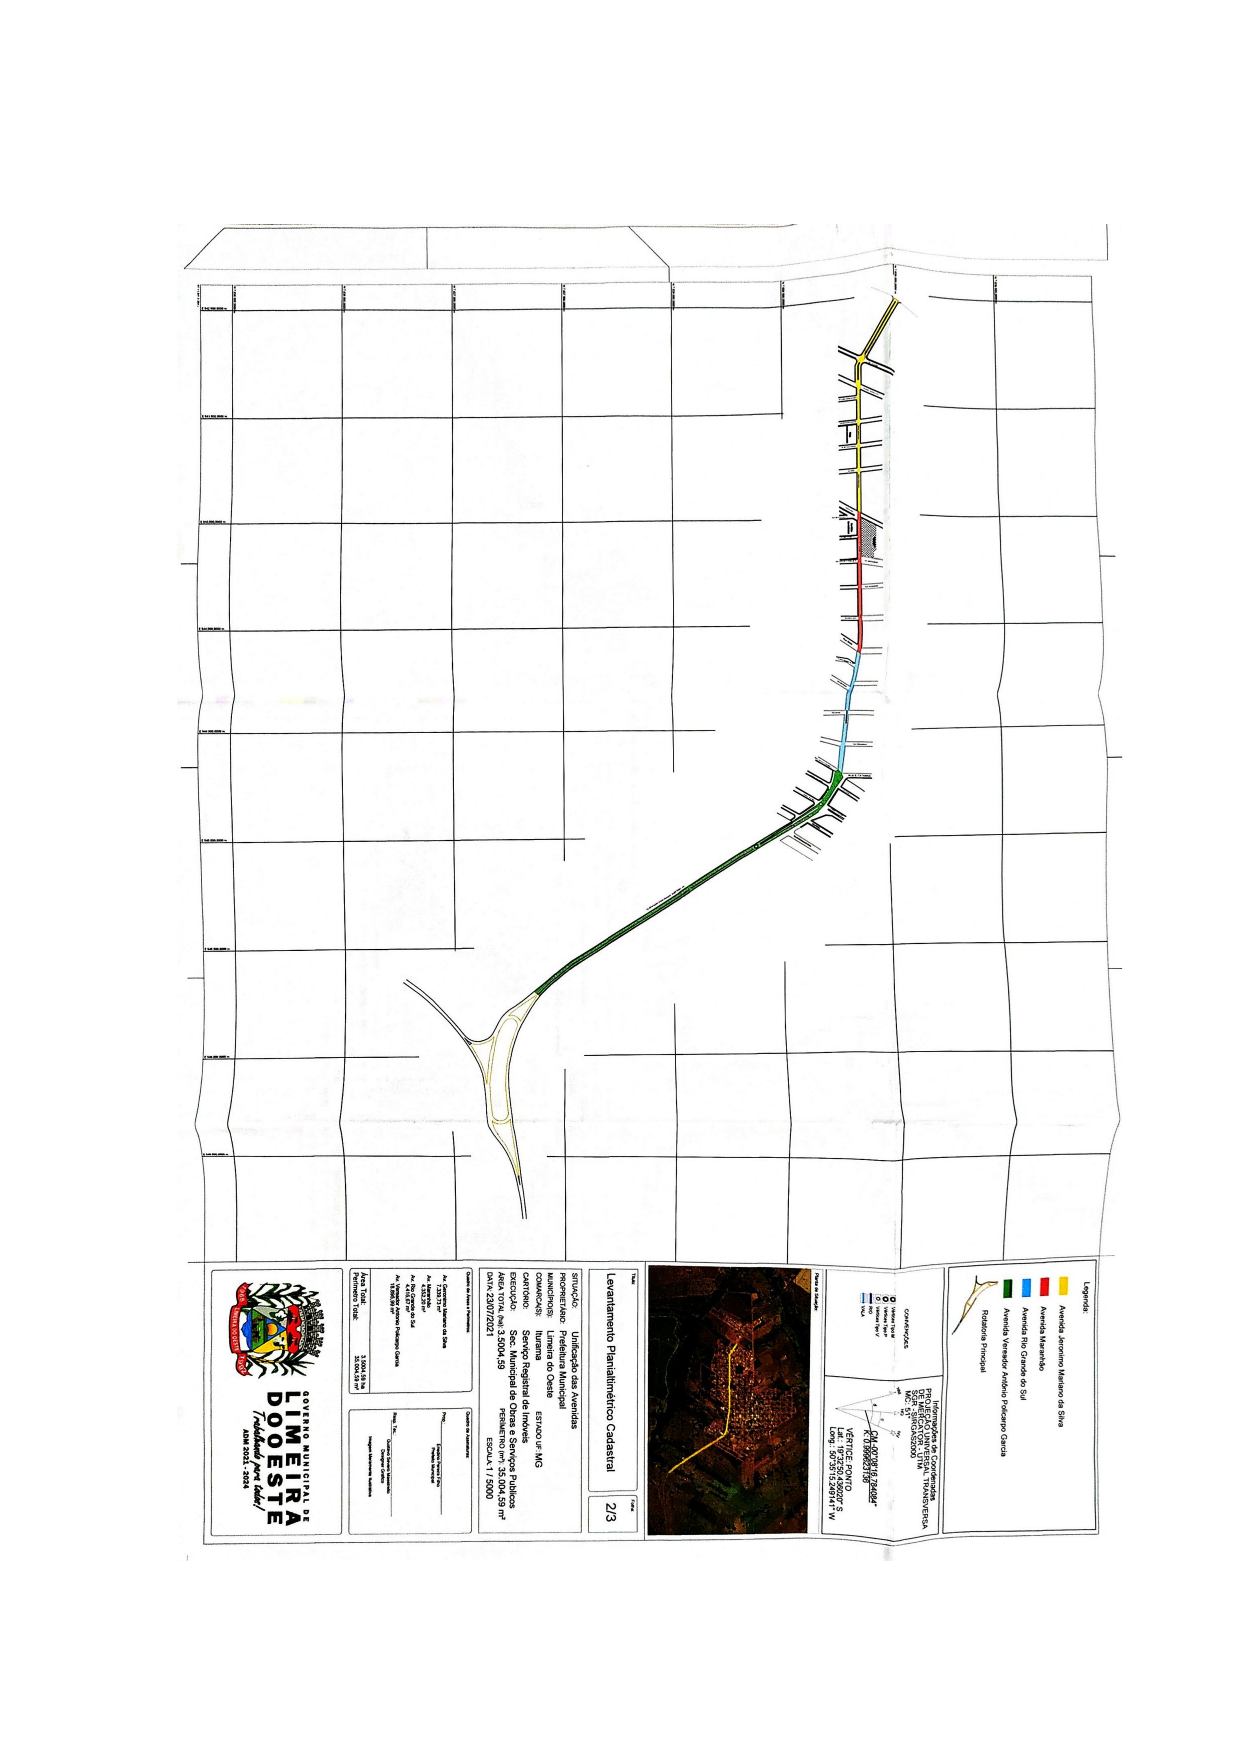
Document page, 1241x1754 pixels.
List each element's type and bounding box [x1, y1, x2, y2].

picture [177, 224, 1123, 1561]
